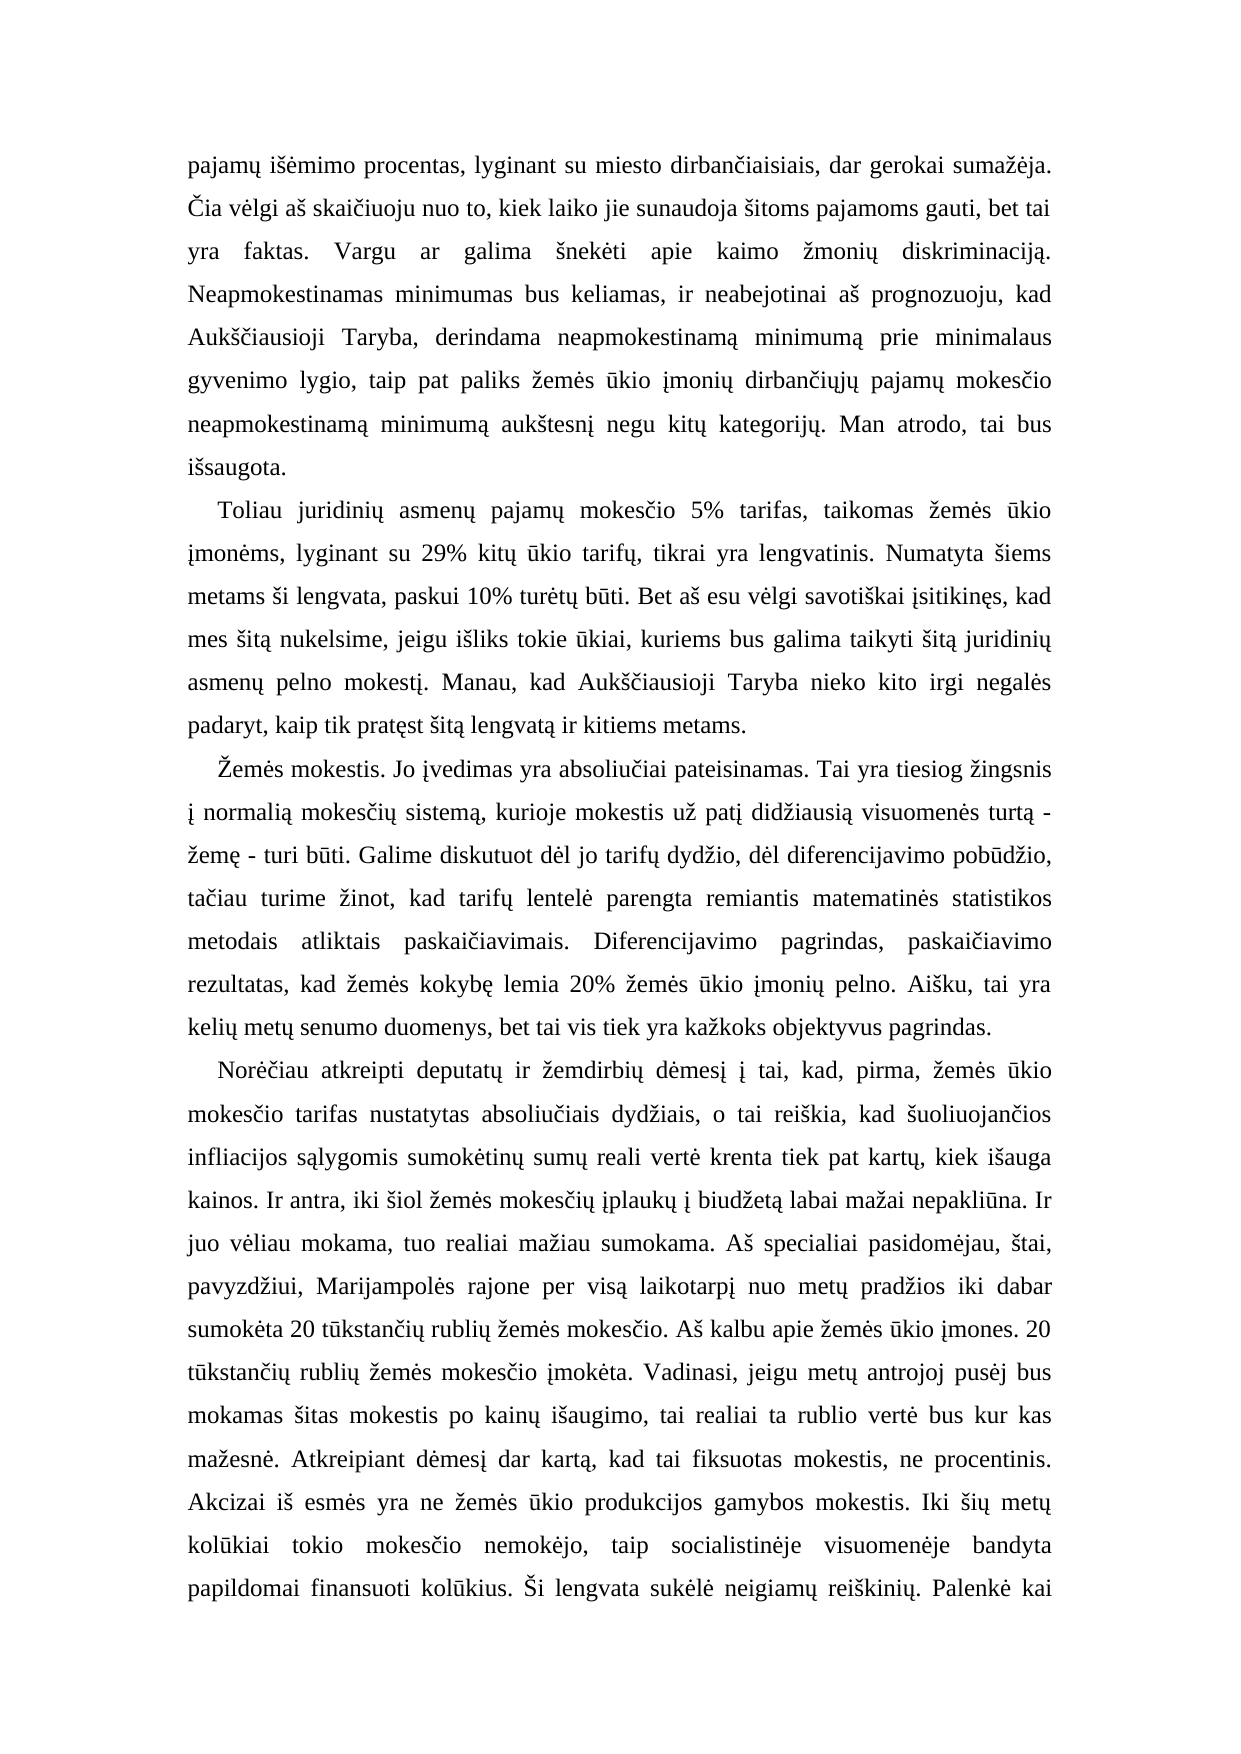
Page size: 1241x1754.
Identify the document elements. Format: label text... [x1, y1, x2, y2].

text Toliau juridinių asmenų pajamų mokesčio 5% tarifas, taikomas žemės ūkio įmonėms, lyginant su 29% kitų ūkio tarifų, tikrai yra lengvatinis. Numatyta šiems metams ši lengvata, paskui 10% turėtų būti. Bet aš esu vėlgi savotiškai įsitikinęs, kad mes šitą nukelsime, jeigu išliks tokie ūkiai, kuriems bus galima taikyti šitą juridinių asmenų pelno mokestį. Manau, kad Aukščiausioji Taryba nieko kito irgi negalės padaryt, kaip tik pratęst šitą lengvatą ir kitiems metams. [187, 495, 1053, 739]
text pajamų išėmimo procentas, lyginant su miesto dirbančiaisiais, dar gerokai sumažėja. Čia vėlgi aš skaičiuoju nuo to, kiek laiko jie sunaudoja šitoms pajamoms gauti, bet tai yra faktas. Vargu ar galima šnekėti apie kaimo žmonių diskriminaciją. Neapmokestinamas minimumas bus keliamas, ir neabejotinai aš prognozuoju, kad Aukščiausioji Taryba, derindama neapmokestinamą minimumą prie minimalaus gyvenimo lygio, taip pat paliks žemės ūkio įmonių dirbančiųjų pajamų mokesčio neapmokestinamą minimumą aukštesnį negu kitų kategorijų. Man atrodo, tai bus išsaugota. [187, 150, 1053, 481]
text Norėčiau atkreipti deputatų ir žemdirbių dėmesį į tai, kad, pirma, žemės ūkio mokesčio tarifas nustatytas absoliučiais dydžiais, o tai reiškia, kad šuoliuojančios infliacijos sąlygomis sumokėtinų sumų reali vertė krenta tiek pat kartų, kiek išauga kainos. Ir antra, iki šiol žemės mokesčių įplaukų į biudžetą labai mažai nepakliūna. Ir juo vėliau mokama, tuo realiai mažiau sumokama. Aš specialiai pasidomėjau, štai, pavyzdžiui, Marijampolės rajone per visą laikotarpį nuo metų pradžios iki dabar sumokėta 20 tūkstančių rublių žemės mokesčio. Aš kalbu apie žemės ūkio įmones. 20 tūkstančių rublių žemės mokesčio įmokėta. Vadinasi, jeigu metų antrojoj pusėj bus mokamas šitas mokestis po kainų išaugimo, tai realiai ta rublio vertė bus kur kas mažesnė. Atkreipiant dėmesį dar kartą, kad tai fiksuotas mokestis, ne procentinis. Akcizai iš esmės yra ne žemės ūkio produkcijos gamybos mokestis. Iki šių metų kolūkiai tokio mokesčio nemokėjo, taip socialistinėje visuomenėje bandyta papildomai finansuoti kolūkius. Ši lengvata sukėlė neigiamų reiškinių. Palenkė kai [187, 1056, 1053, 1602]
text Žemės mokestis. Jo įvedimas yra absoliučiai pateisinamas. Tai yra tiesiog žingsnis į normalią mokesčių sistemą, kurioje mokestis už patį didžiausią visuomenės turtą - žemę - turi būti. Galime diskutuot dėl jo tarifų dydžio, dėl diferencijavimo pobūdžio, tačiau turime žinot, kad tarifų lentelė parengta remiantis matematinės statistikos metodais atliktais paskaičiavimais. Diferencijavimo pagrindas, paskaičiavimo rezultatas, kad žemės kokybę lemia 20% žemės ūkio įmonių pelno. Aišku, tai yra kelių metų senumo duomenys, bet tai vis tiek yra kažkoks objektyvus pagrindas. [187, 754, 1053, 1041]
